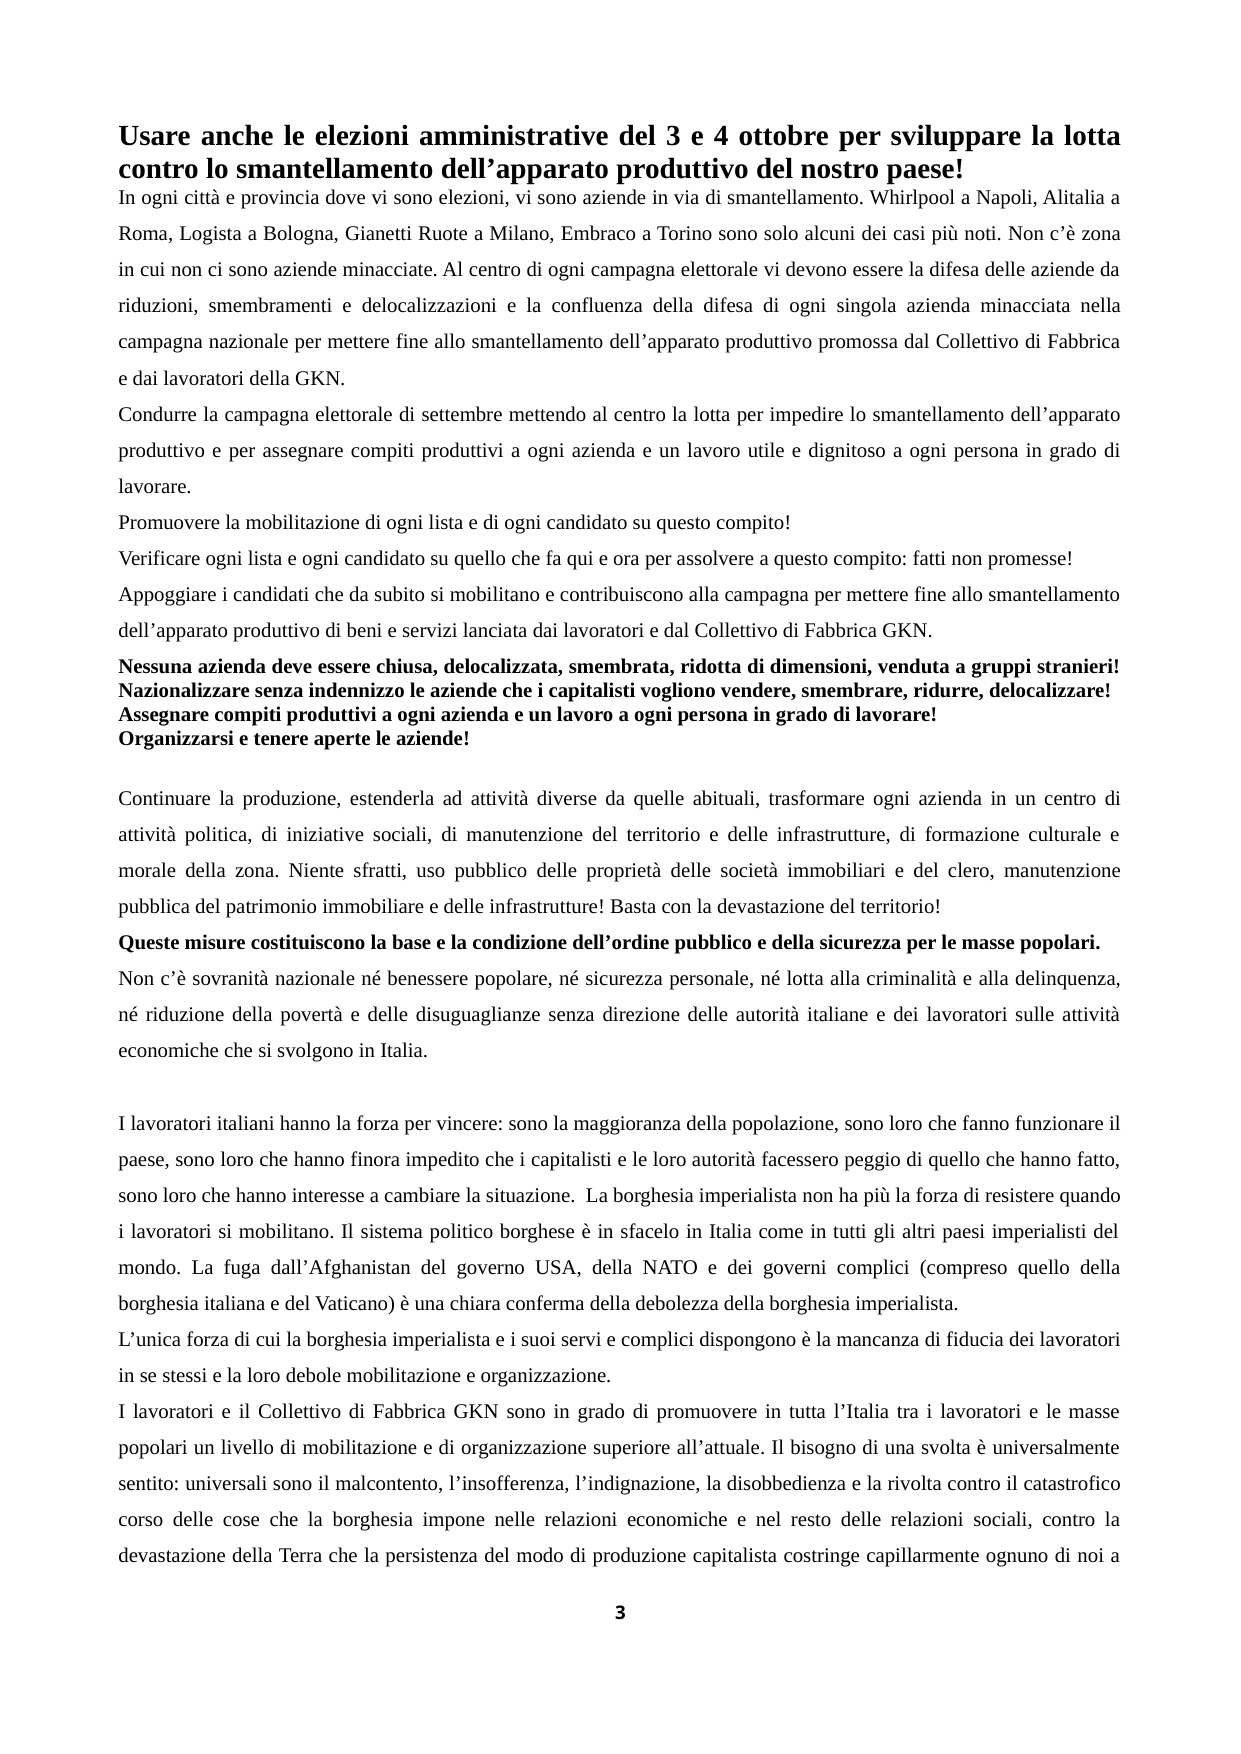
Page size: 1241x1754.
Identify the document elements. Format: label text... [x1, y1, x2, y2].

text I lavoratori e il Collettivo di Fabbrica GKN sono in grado di promuovere in tutta l’Italia tra i lavoratori e le masse popolari un livello di mobilitazione e di organizzazione superiore all’attuale. Il bisogno di una svolta è universalmente sentito: universali sono il malcontento, l’insofferenza, l’indignazione, la disobbedienza e la rivolta contro il catastrofico corso delle cose che la borghesia impone nelle relazioni economiche e nel resto delle relazioni sociali, contro la devastazione della Terra che la persistenza del modo di produzione capitalista costringe capillarmente ognuno di noi a [118, 1399, 1122, 1567]
text Nessuna azienda deve essere chiusa, delocalizzata, smembrata, ridotta di dimensioni, venduta a gruppi stranieri! Nazionalizzare senza indennizzo le aziende che i capitalisti vogliono vendere, smembrare, ridurre, delocalizzare! [118, 654, 1122, 702]
text Usare anche le elezioni amministrative del 3 e 4 ottobre per sviluppare la lotta contro lo smantellamento dell’apparato produttivo del nostro paese! [118, 118, 1122, 185]
text Appoggiare i candidati che da subito si mobilitano e contribuiscono alla campagna per mettere fine allo smantellamento dell’apparato produttivo di beni e servizi lanciata dai lavoratori e dal Collettivo di Fabbrica GKN. [118, 582, 1122, 642]
text Verificare ogni lista e ogni candidato su quello che fa qui e ora per assolvere a questo compito: fatti non promesse! [118, 546, 1122, 570]
text In ogni città e provincia dove vi sono elezioni, vi sono aziende in via di smantellamento. Whirlpool a Napoli, Alitalia a Roma, Logista a Bologna, Gianetti Ruote a Milano, Embraco a Torino sono solo alcuni dei casi più noti. Non c’è zona in cui non ci sono aziende minacciate. Al centro di ogni campagna elettorale vi devono essere la difesa delle aziende da riduzioni, smembramenti e delocalizzazioni e la confluenza della difesa di ogni singola azienda minacciata nella campagna nazionale per mettere fine allo smantellamento dell’apparato produttivo promossa dal Collettivo di Fabbrica e dai lavoratori della GKN. [118, 185, 1122, 389]
text Non c’è sovranità nazionale né benessere popolare, né sicurezza personale, né lotta alla criminalità e alla delinquenza, né riduzione della povertà e delle disuguaglianze senza direzione delle autorità italiane e dei lavoratori sulle attività economiche che si svolgono in Italia. [118, 966, 1122, 1062]
text Organizzarsi e tenere aperte le aziende! [118, 726, 1122, 750]
text Condurre la campagna elettorale di settembre mettendo al centro la lotta per impedire lo smantellamento dell’apparato produttivo e per assegnare compiti produttivi a ogni azienda e un lavoro utile e dignitoso a ogni persona in grado di lavorare. [118, 401, 1122, 498]
text Queste misure costituiscono la base e la condizione dell’ordine pubblico e della sicurezza per le masse popolari. [118, 930, 1122, 954]
text I lavoratori italiani hanno la forza per vincere: sono la maggioranza della popolazione, sono loro che fanno funzionare il paese, sono loro che hanno finora impedito che i capitalisti e le loro autorità facessero peggio di quello che hanno fatto, sono loro che hanno interesse a cambiare la situazione. La borghesia imperialista non ha più la forza di resistere quando i lavoratori si mobilitano. Il sistema politico borghese è in sfacelo in Italia come in tutti gli altri paesi imperialisti del mondo. La fuga dall’Afghanistan del governo USA, della NATO e dei governi complici (compreso quello della borghesia italiana e del Vaticano) è una chiara conferma della debolezza della borghesia imperialista. [118, 1110, 1122, 1315]
text L’unica forza di cui la borghesia imperialista e i suoi servi e complici dispongono è la mancanza di fiducia dei lavoratori in se stessi e la loro debole mobilitazione e organizzazione. [118, 1327, 1122, 1387]
text Assegnare compiti produttivi a ogni azienda e un lavoro a ogni persona in grado di lavorare! [118, 702, 1122, 726]
text Continuare la produzione, estenderla ad attività diverse da quelle abituali, trasformare ogni azienda in un centro di attività politica, di iniziative sociali, di manutenzione del territorio e delle infrastrutture, di formazione culturale e morale della zona. Niente sfratti, uso pubblico delle proprietà delle società immobiliari e del clero, manutenzione pubblica del patrimonio immobiliare e delle infrastrutture! Basta con la devastazione del territorio! [118, 786, 1122, 918]
text Promuovere la mobilitazione di ogni lista e di ogni candidato su questo compito! [118, 509, 1122, 534]
